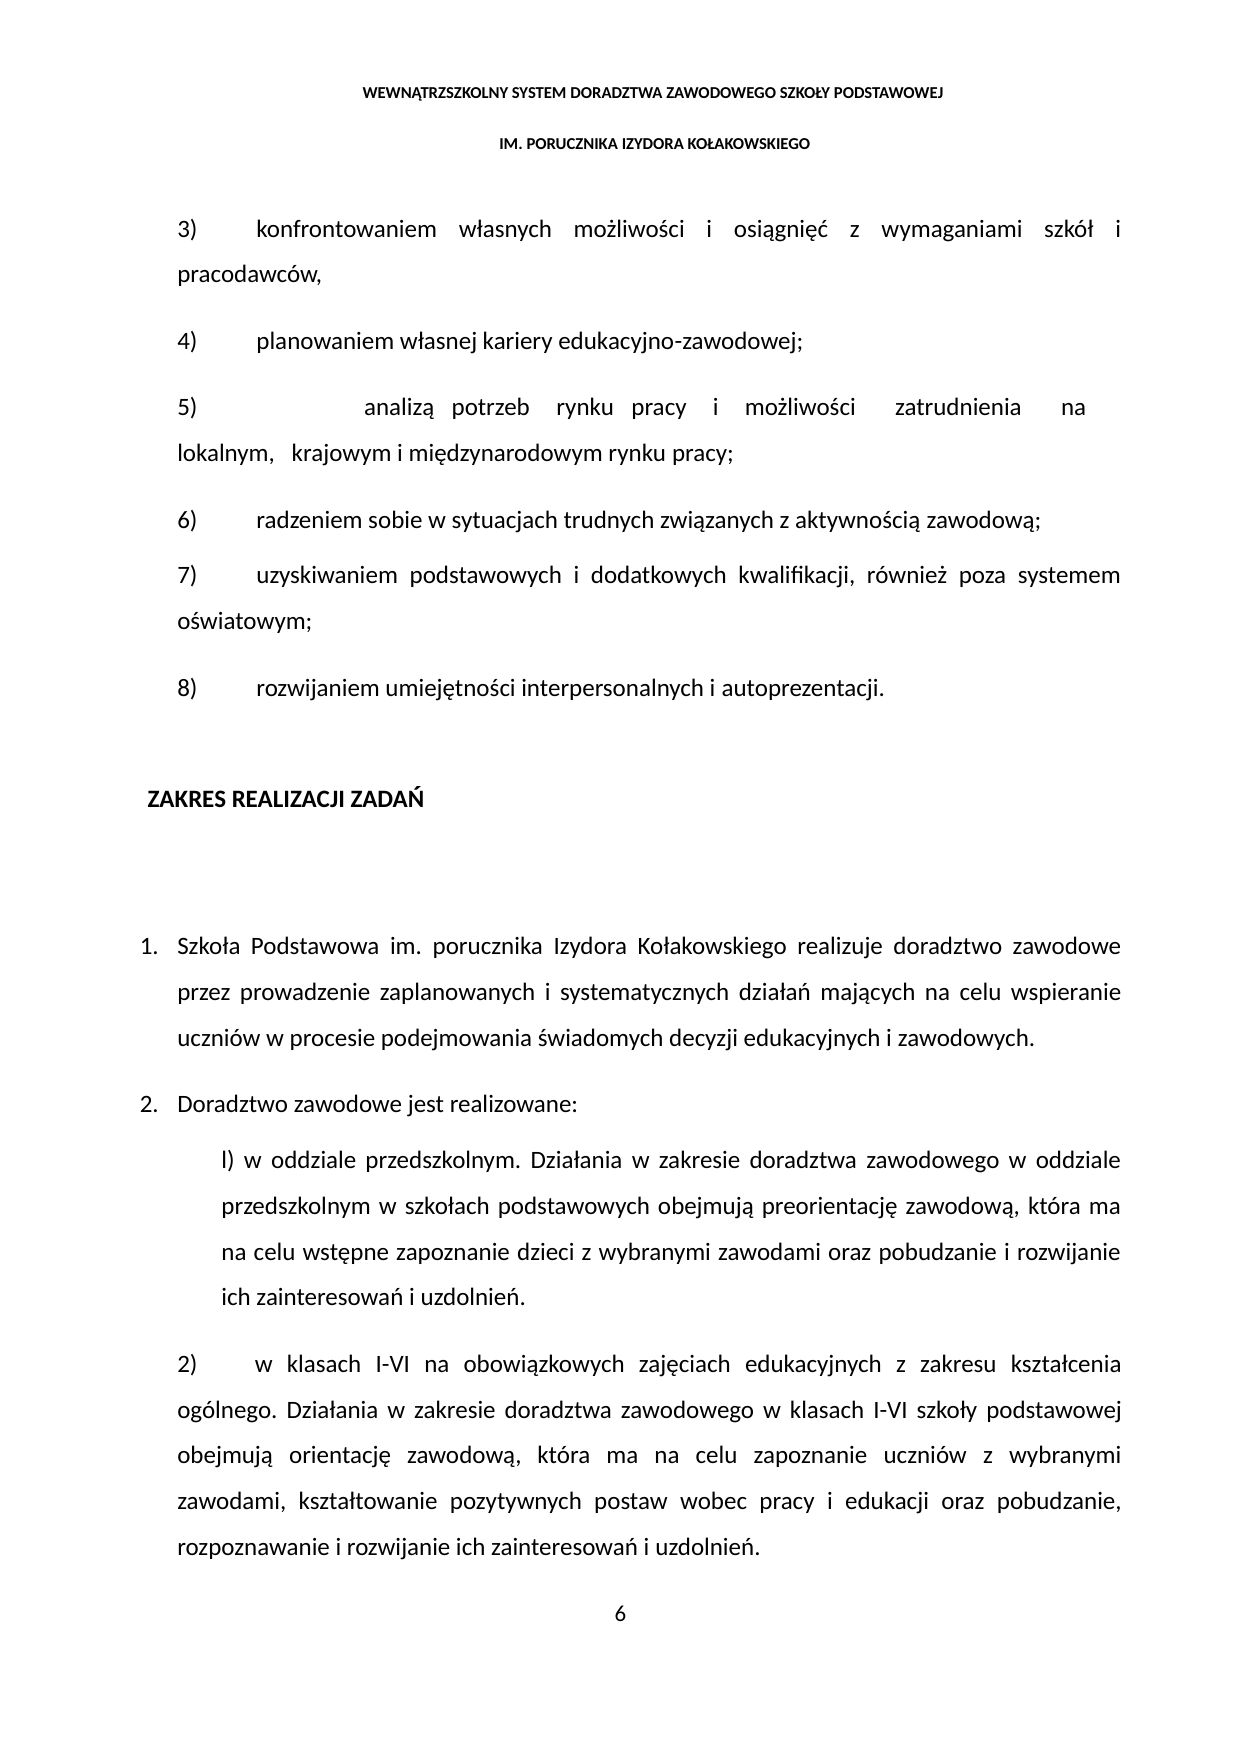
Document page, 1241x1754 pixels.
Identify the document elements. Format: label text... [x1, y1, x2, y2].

list rozwijaniem umiejętności interpersonalnych i autoprezentacji. [177, 672, 1209, 702]
list konfrontowaniem własnych możliwości i osiągnięć z wymaganiami szkół i pracodawców, [177, 213, 1122, 289]
list analizą potrzeb rynku pracy i możliwości zatrudnienia na lokalnym, krajowym i międzynarodowym rynku pracy; [177, 392, 1087, 468]
list Doradztwo zawodowe jest realizowane: [139, 1088, 1209, 1119]
list radzeniem sobie w sytuacjach trudnych związanych z aktywnością zawodową; [177, 504, 1209, 534]
subtitle ZAKRES REALIZACJI ZADAŃ [147, 784, 1209, 814]
list uzyskiwaniem podstawowych i dodatkowych kwalifikacji, również poza systemem oświatowym; [177, 560, 1122, 636]
list Szkoła Podstawowa im. porucznika Izydora Kołakowskiego realizuje doradztwo zawodowe przez prowadzenie zaplanowanych i systematycznych działań mających na celu wspieranie uczniów w procesie podejmowania świadomych decyzji edukacyjnych i zawodowych. [139, 930, 1122, 1052]
text l) w oddziale przedszkolnym. Działania w zakresie doradztwa zawodowego w oddziale przedszkolnym w szkołach podstawowych obejmują preorientację zawodową, która ma na celu wstępne zapoznanie dzieci z wybranymi zawodami oraz pobudzanie i rozwijanie ich zainteresowań i uzdolnień. [221, 1144, 1122, 1312]
list planowaniem własnej kariery edukacyjno-zawodowej; [177, 325, 1122, 356]
list w klasach I-VI na obowiązkowych zajęciach edukacyjnych z zakresu kształcenia ogólnego. Działania w zakresie doradztwa zawodowego w klasach I-VI szkoły podstawowej obejmują orientację zawodową, która ma na celu zapoznanie uczniów z wybranymi zawodami, kształtowanie pozytywnych postaw wobec pracy i edukacji oraz pobudzanie, rozpoznawanie i rozwijanie ich zainteresowań i uzdolnień. [177, 1348, 1123, 1561]
